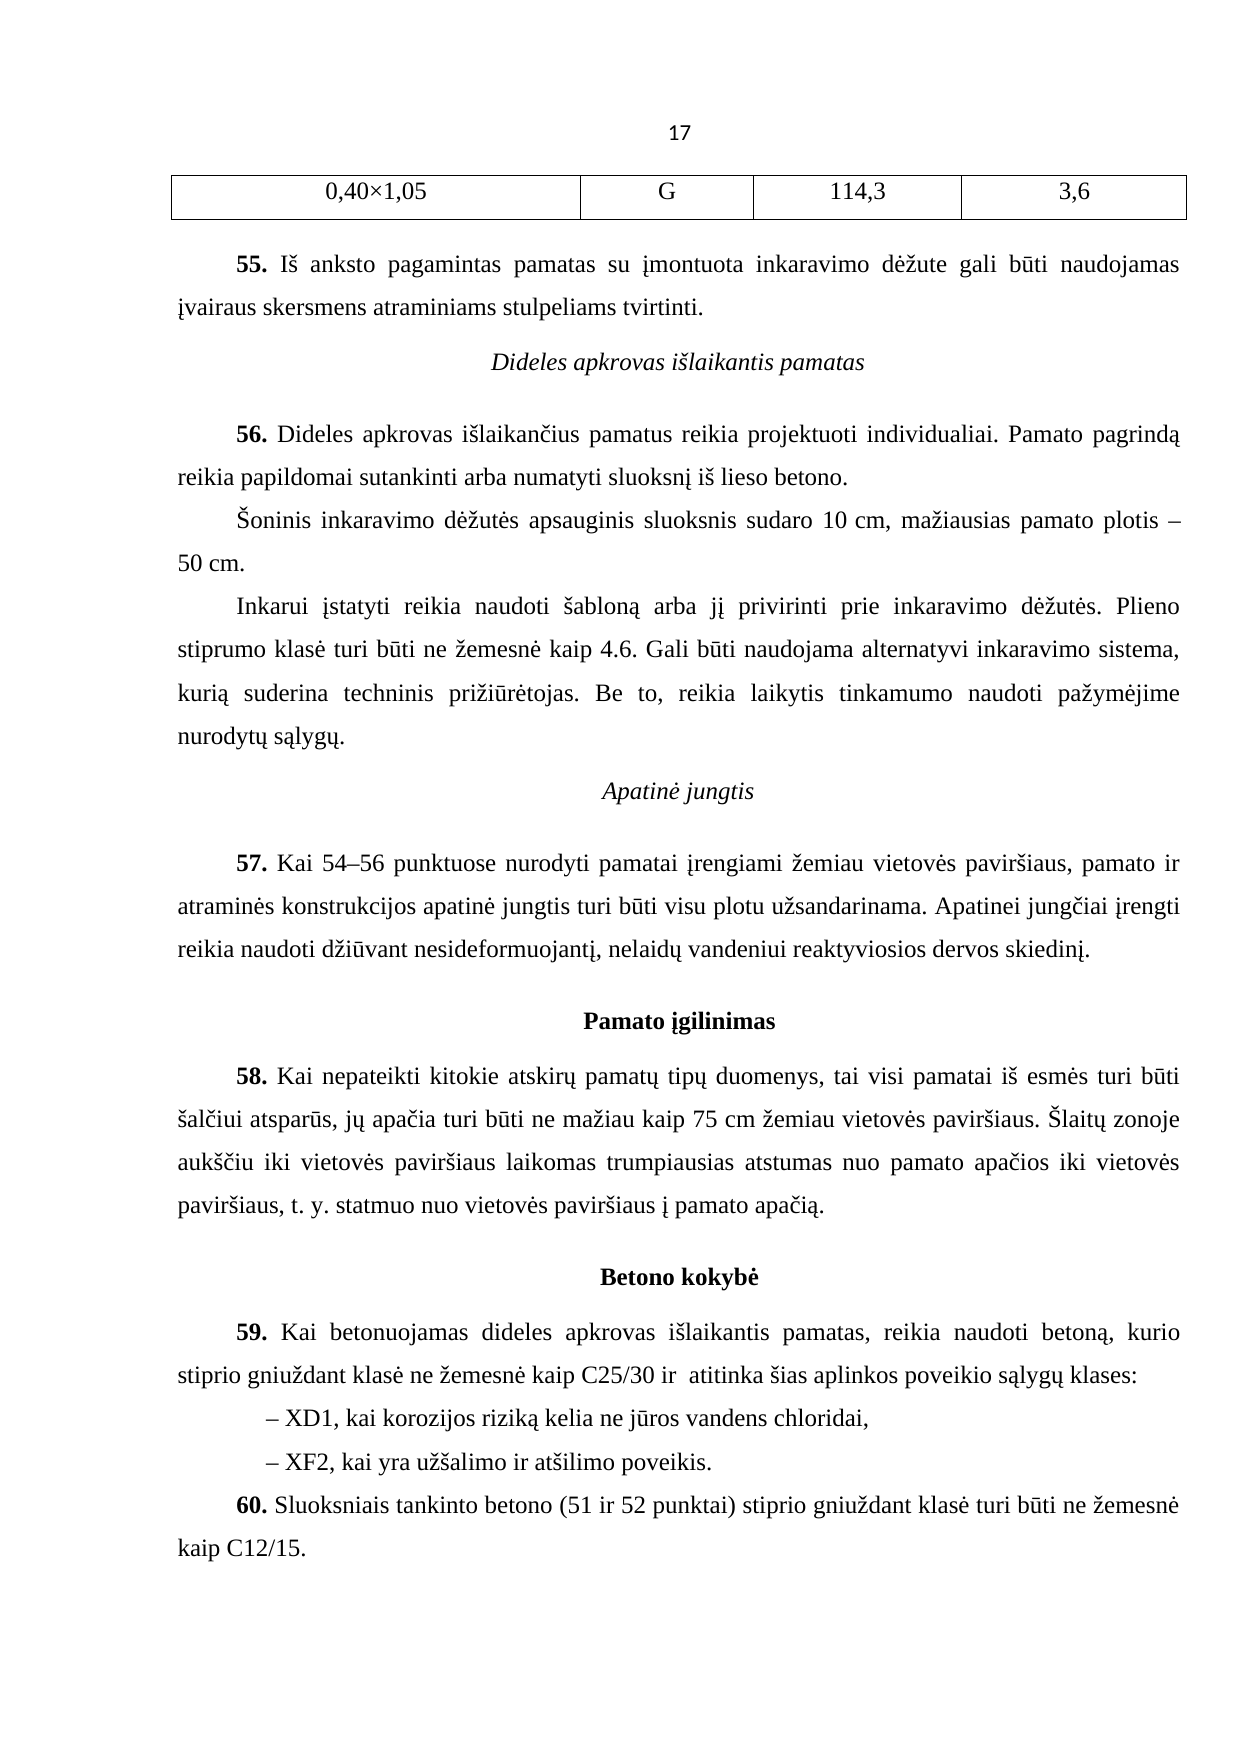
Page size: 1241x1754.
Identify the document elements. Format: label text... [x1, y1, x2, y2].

text Šoninis inkaravimo dėžutės apsauginis sluoksnis sudaro 10 cm, mažiausias pamato plotis – 50 cm. [177, 505, 1181, 577]
text – XF2, kai yra užšalimo ir atšilimo poveikis. [266, 1447, 1181, 1475]
table_cell 114,3 [754, 176, 961, 219]
table_cell G [581, 176, 753, 219]
text Inkarui įstatyti reikia naudoti šabloną arba jį privirinti prie inkaravimo dėžutės. Plieno stiprumo klasė turi būti ne žemesnė kaip 4.6. Gali būti naudojama alternatyvi inkaravimo sistema, kurią suderina techninis prižiūrėtojas. Be to, reikia laikytis tinkamumo naudoti pažymėjime nurodytų sąlygų. [177, 591, 1181, 749]
text 57. Kai 54–56 punktuose nurodyti pamatai įrengiami žemiau vietovės paviršiaus, pamato ir atraminės konstrukcijos apatinė jungtis turi būti visu plotu užsandarinama. Apatinei jungčiai įrengti reikia naudoti džiūvant nesideformuojantį, nelaidų vandeniui reaktyviosios dervos skiedinį. [177, 848, 1181, 963]
text Betono kokybė [177, 1262, 1181, 1291]
table_cell 0,40×1,05 [172, 176, 580, 219]
text Pamato įgilinimas [177, 1006, 1181, 1034]
table_cell 3,6 [962, 176, 1186, 219]
text Apatinė jungtis [177, 776, 1181, 804]
text 55. Iš anksto pagamintas pamatas su įmontuota inkaravimo dėžute gali būti naudojamas įvairaus skersmens atraminiams stulpeliams tvirtinti. [177, 249, 1181, 321]
text Dideles apkrovas išlaikantis pamatas [177, 347, 1181, 376]
text 58. Kai nepateikti kitokie atskirų pamatų tipų duomenys, tai visi pamatai iš esmės turi būti šalčiui atsparūs, jų apačia turi būti ne mažiau kaip 75 cm žemiau vietovės paviršiaus. Šlaitų zonoje aukščiu iki vietovės paviršiaus laikomas trumpiausias atstumas nuo pamato apačios iki vietovės paviršiaus, t. y. statmuo nuo vietovės paviršiaus į pamato apačią. [177, 1061, 1181, 1219]
text 59. Kai betonuojamas dideles apkrovas išlaikantis pamatas, reikia naudoti betoną, kurio stiprio gniuždant klasė ne žemesnė kaip C25/30 ir atitinka šias aplinkos poveikio sąlygų klases: [177, 1317, 1181, 1389]
text 60. Sluoksniais tankinto betono (51 ir 52 punktai) stiprio gniuždant klasė turi būti ne žemesnė kaip C12/15. [177, 1490, 1181, 1562]
text 56. Dideles apkrovas išlaikančius pamatus reikia projektuoti individualiai. Pamato pagrindą reikia papildomai sutankinti arba numatyti sluoksnį iš lieso betono. [177, 419, 1181, 491]
text – XD1, kai korozijos riziką kelia ne jūros vandens chloridai, [266, 1403, 1181, 1432]
